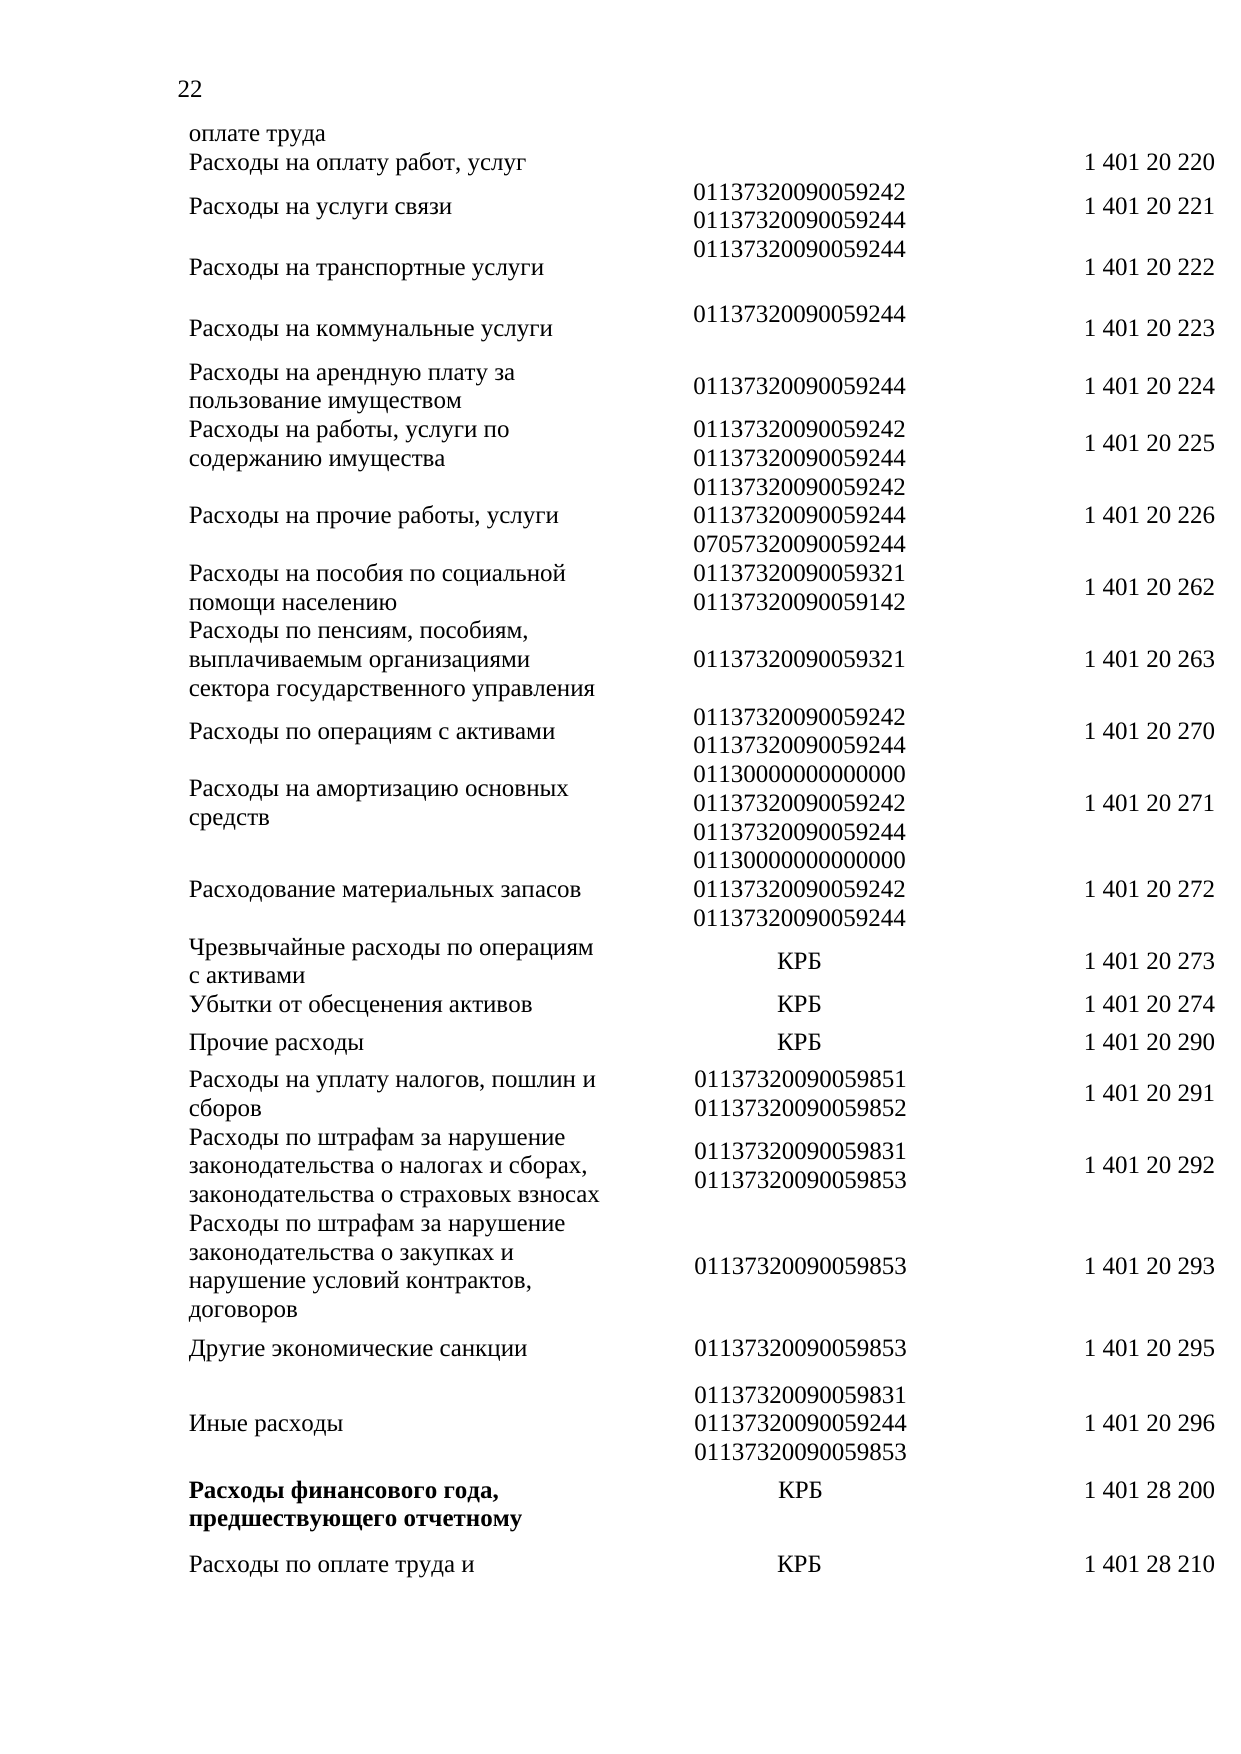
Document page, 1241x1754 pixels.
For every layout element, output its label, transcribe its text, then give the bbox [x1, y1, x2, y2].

table_cell 1 401 20 273 [985, 932, 1240, 989]
table_cell 1 401 20 221 [985, 177, 1240, 234]
table_cell 1 401 20 224 [985, 357, 1240, 414]
table_cell Расходы на коммунальные услуги [177, 299, 616, 357]
table_cell КРБ [616, 989, 985, 1019]
table_cell 01137320090059244 [616, 234, 985, 299]
table_cell [616, 118, 985, 147]
table_cell Расходы на амортизацию основных средств [177, 759, 616, 845]
table_cell 1 401 20 291 [985, 1064, 1240, 1122]
table_cell Расходование материальных запасов [177, 845, 616, 932]
table_cell КРБ [616, 1535, 985, 1591]
table_cell 01137320090059831 01137320090059853 [616, 1122, 985, 1208]
table_cell 1 401 20 263 [985, 615, 1240, 702]
table_cell 1 401 20 262 [985, 558, 1240, 615]
table_cell 1 401 20 296 [985, 1371, 1240, 1475]
table_cell Расходы на уплату налогов, пошлин и сборов [177, 1064, 616, 1122]
table_cell 01137320090059242 01137320090059244 [616, 414, 985, 472]
table_cell 1 401 20 220 [985, 147, 1240, 177]
table_cell 01137320090059242 01137320090059244 [616, 702, 985, 759]
table_cell 01137320090059853 [616, 1208, 985, 1323]
table_cell 1 401 20 274 [985, 989, 1240, 1019]
table_cell 1 401 20 293 [985, 1208, 1240, 1323]
table_cell КРБ [616, 1475, 985, 1535]
table_cell 1 401 20 272 [985, 845, 1240, 932]
table_cell 01137320090059851 01137320090059852 [616, 1064, 985, 1122]
table_cell Расходы по операциям с активами [177, 702, 616, 759]
table_cell Расходы на пособия по социальной помощи населению [177, 558, 616, 615]
table_cell Расходы по пенсиям, пособиям, выплачиваемым организациями сектора государственного управления [177, 615, 616, 702]
table_cell 1 401 20 222 [985, 234, 1240, 299]
table_cell [985, 118, 1240, 147]
table_cell 1 401 20 271 [985, 759, 1240, 845]
table_cell 01130000000000000 01137320090059242 01137320090059244 [616, 845, 985, 932]
table_cell 1 401 28 200 [985, 1475, 1240, 1535]
table_cell 01137320090059244 [616, 299, 985, 357]
table_cell 01137320090059831 01137320090059244 01137320090059853 [616, 1371, 985, 1475]
table_cell 1 401 20 295 [985, 1323, 1240, 1371]
table_cell 1 401 20 225 [985, 414, 1240, 472]
table_cell 01137320090059853 [616, 1323, 985, 1371]
table_cell Расходы на услуги связи [177, 177, 616, 234]
table_cell 01137320090059321 [616, 615, 985, 702]
table_cell 01130000000000000 01137320090059242 01137320090059244 [616, 759, 985, 845]
table_cell Расходы по оплате труда и [177, 1535, 616, 1591]
table_cell Расходы на работы, услуги по содержанию имущества [177, 414, 616, 472]
table_cell 1 401 20 223 [985, 299, 1240, 357]
table_cell 01137320090059242 01137320090059244 [616, 177, 985, 234]
table_cell КРБ [616, 1019, 985, 1064]
table_cell Убытки от обесценения активов [177, 989, 616, 1019]
table_cell 01137320090059321 01137320090059142 [616, 558, 985, 615]
table_cell Расходы по штрафам за нарушение законодательства о закупках и нарушение условий контрактов, договоров [177, 1208, 616, 1323]
table_cell 1 401 20 292 [985, 1122, 1240, 1208]
table_cell [616, 147, 985, 177]
table_cell 1 401 20 270 [985, 702, 1240, 759]
table_cell оплате труда [177, 118, 616, 147]
table_cell Расходы на арендную плату за пользование имуществом [177, 357, 616, 414]
table_cell Расходы финансового года, предшествующего отчетному [177, 1475, 616, 1535]
table_cell Чрезвычайные расходы по операциям с активами [177, 932, 616, 989]
table_cell Расходы по штрафам за нарушение законодательства о налогах и сборах, законодательства о страховых взносах [177, 1122, 616, 1208]
table_cell Другие экономические санкции [177, 1323, 616, 1371]
table_cell Расходы на прочие работы, услуги [177, 472, 616, 558]
table_cell 1 401 20 290 [985, 1019, 1240, 1064]
table_cell Расходы на оплату работ, услуг [177, 147, 616, 177]
table_cell 1 401 20 226 [985, 472, 1240, 558]
table_cell Расходы на транспортные услуги [177, 234, 616, 299]
table_cell Иные расходы [177, 1371, 616, 1475]
table_cell 1 401 28 210 [985, 1535, 1240, 1591]
table_cell 01137320090059242 01137320090059244 07057320090059244 [616, 472, 985, 558]
table_cell 01137320090059244 [616, 357, 985, 414]
table_cell КРБ [616, 932, 985, 989]
table_cell Прочие расходы [177, 1019, 616, 1064]
